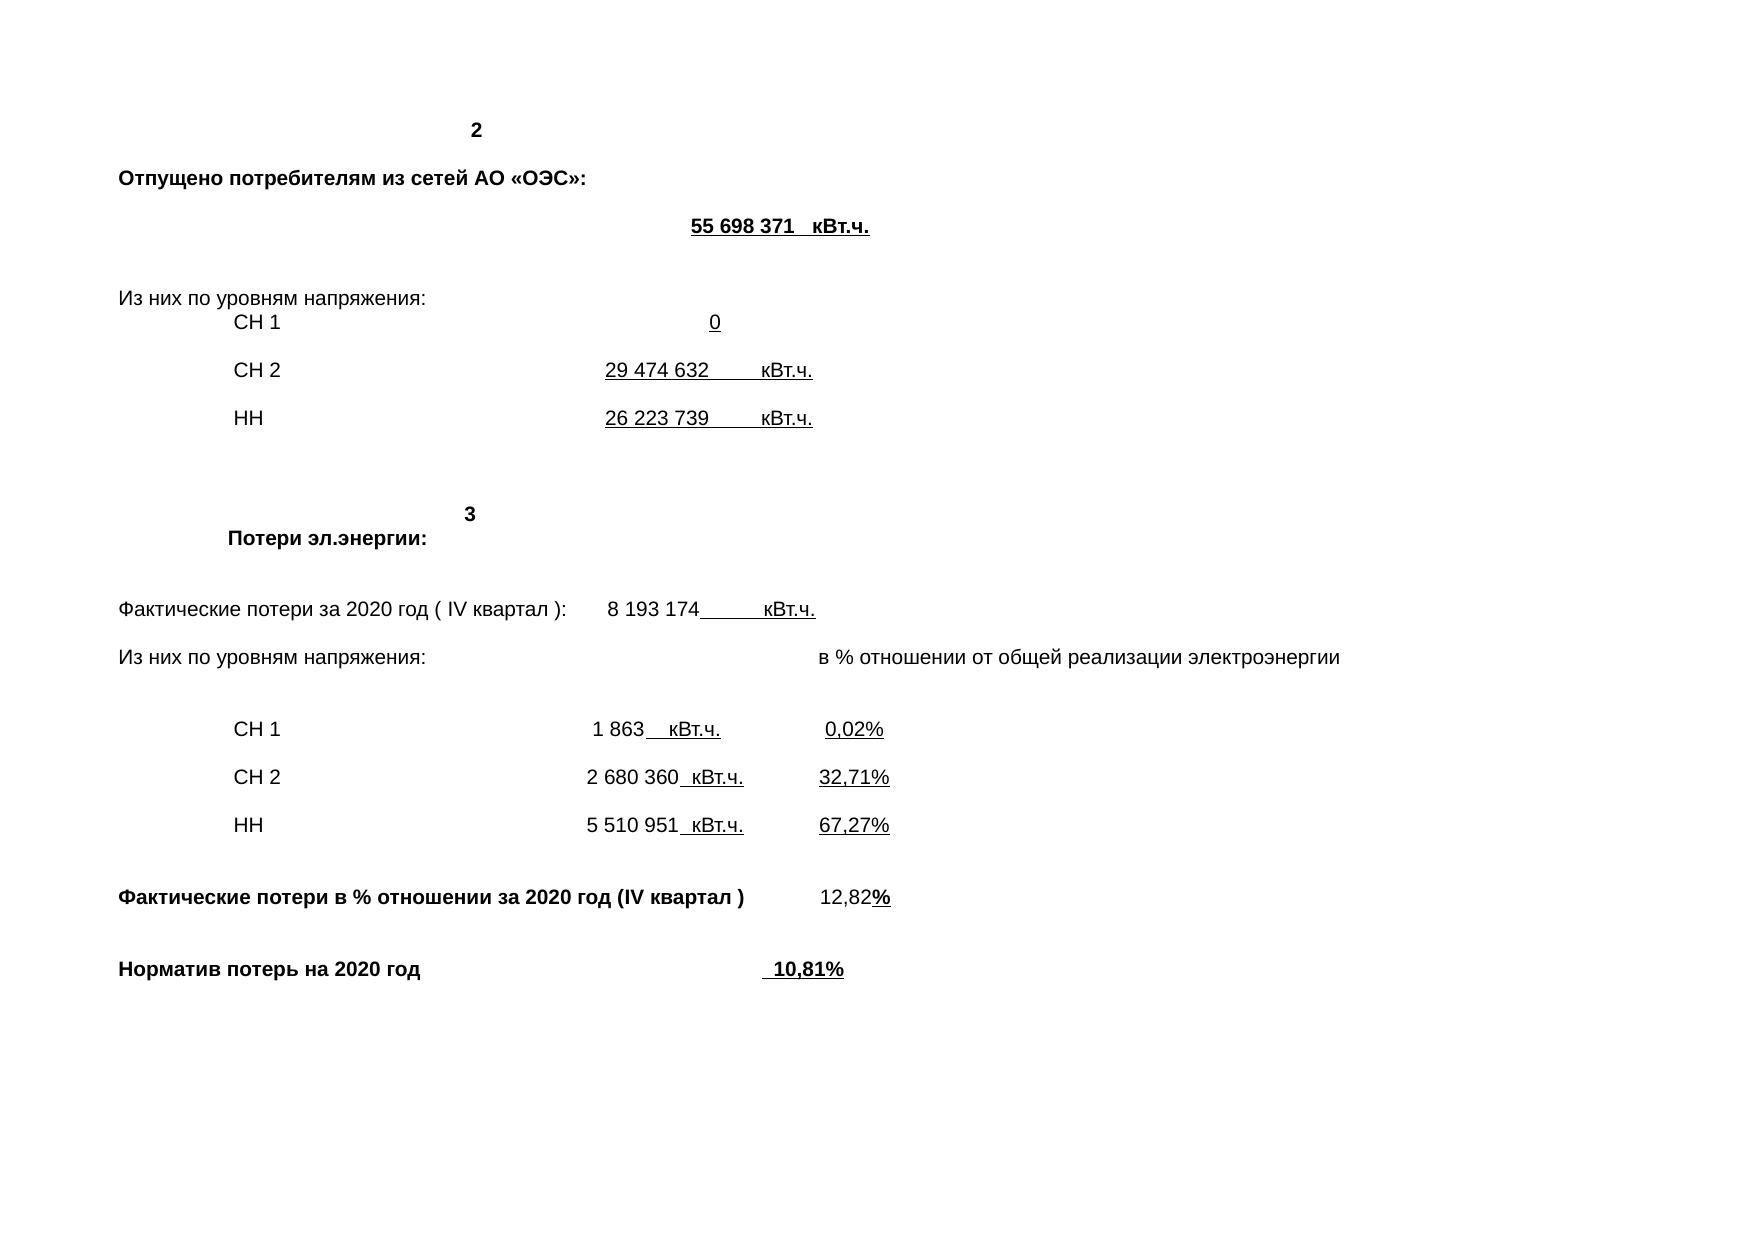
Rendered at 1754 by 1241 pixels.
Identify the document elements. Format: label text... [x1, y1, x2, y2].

text Из них по уровням напряжения: [118, 286, 1636, 310]
text Потери эл.энергии: [118, 525, 1636, 549]
text НН 5 510 951 кВт.ч. 67,27% [118, 813, 1636, 837]
text Фактические потери за 2020 год ( IV квартал ): 8 193 174 кВт.ч. [118, 597, 1636, 621]
text 2 [118, 118, 1636, 142]
text СН 1 0 [118, 310, 1636, 334]
text Отпущено потребителям из сетей АО «ОЭС»: [118, 166, 1636, 190]
text СН 2 29 474 632 кВт.ч. [118, 358, 1636, 382]
text Фактические потери в % отношении за 2020 год (IV квартал ) 12,82% [118, 885, 1636, 909]
text СН 2 2 680 360 кВт.ч. 32,71% [118, 765, 1636, 789]
text Норматив потерь на 2020 год 10,81% [118, 957, 1636, 981]
text НН 26 223 739 кВт.ч. [118, 406, 1636, 429]
text 55 698 371 кВт.ч. [118, 214, 1636, 238]
text СН 1 1 863 кВт.ч. 0,02% [118, 717, 1636, 741]
text Из них по уровням напряжения: в % отношении от общей реализации электроэнергии [118, 645, 1636, 669]
text 3 [118, 501, 1636, 525]
